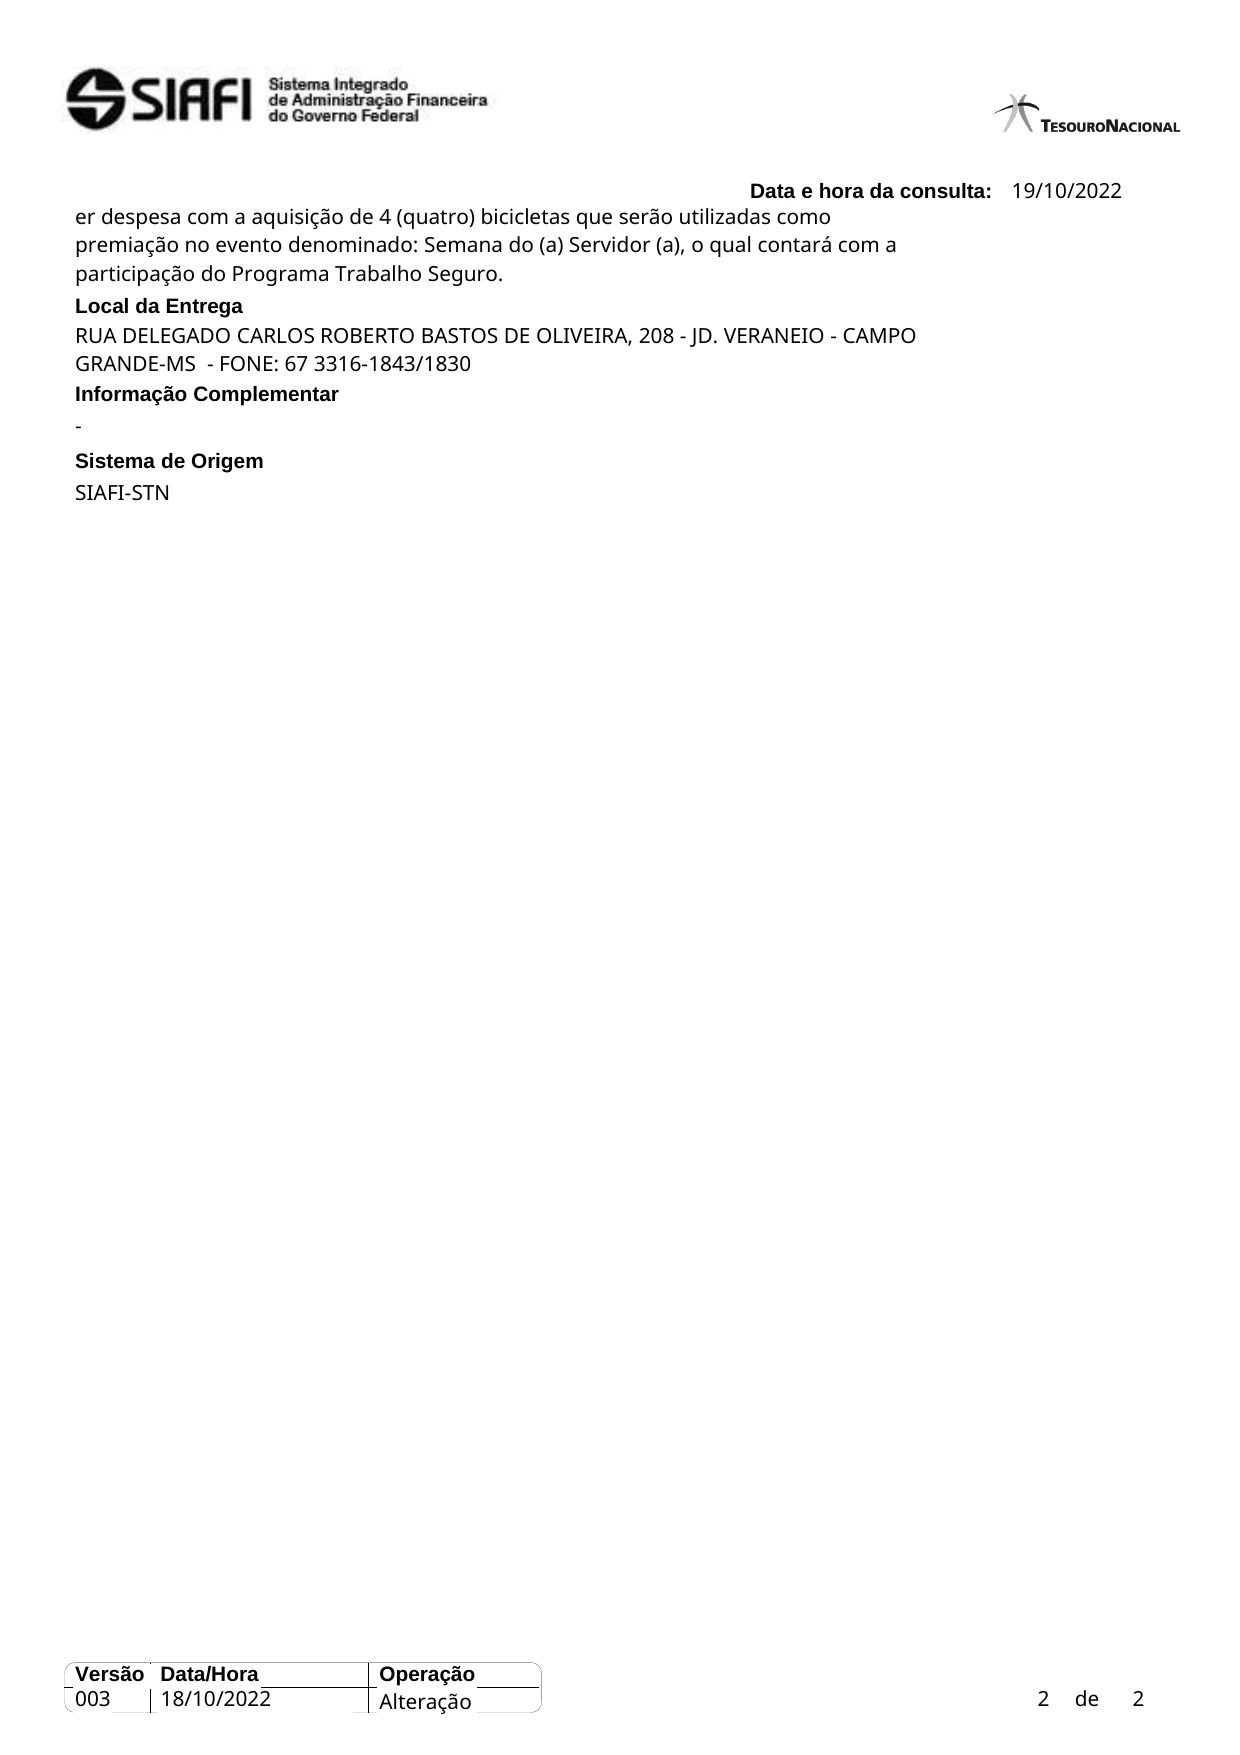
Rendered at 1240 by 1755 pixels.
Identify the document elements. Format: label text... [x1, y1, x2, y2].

subtitle Local da Entrega [75, 294, 991, 318]
text Atender despesa com a aquisição de 4 (quatro) bicicletas que serão utilizadas como premiação no evento denominado: Semana do (a) Servidor (a), o qual contará com a participação do Programa Trabalho Seguro. [75, 202, 923, 287]
subtitle Informação Complementar [75, 382, 991, 406]
subtitle Sistema de Origem [75, 449, 991, 473]
text SIAFI-STN [75, 478, 991, 506]
text RUA DELEGADO CARLOS ROBERTO BASTOS DE OLIVEIRA, 208 - JD. VERANEIO - CAMPO GRANDE-MS - FONE: 67 3316-1843/1830 [75, 321, 923, 378]
text - [75, 411, 991, 439]
